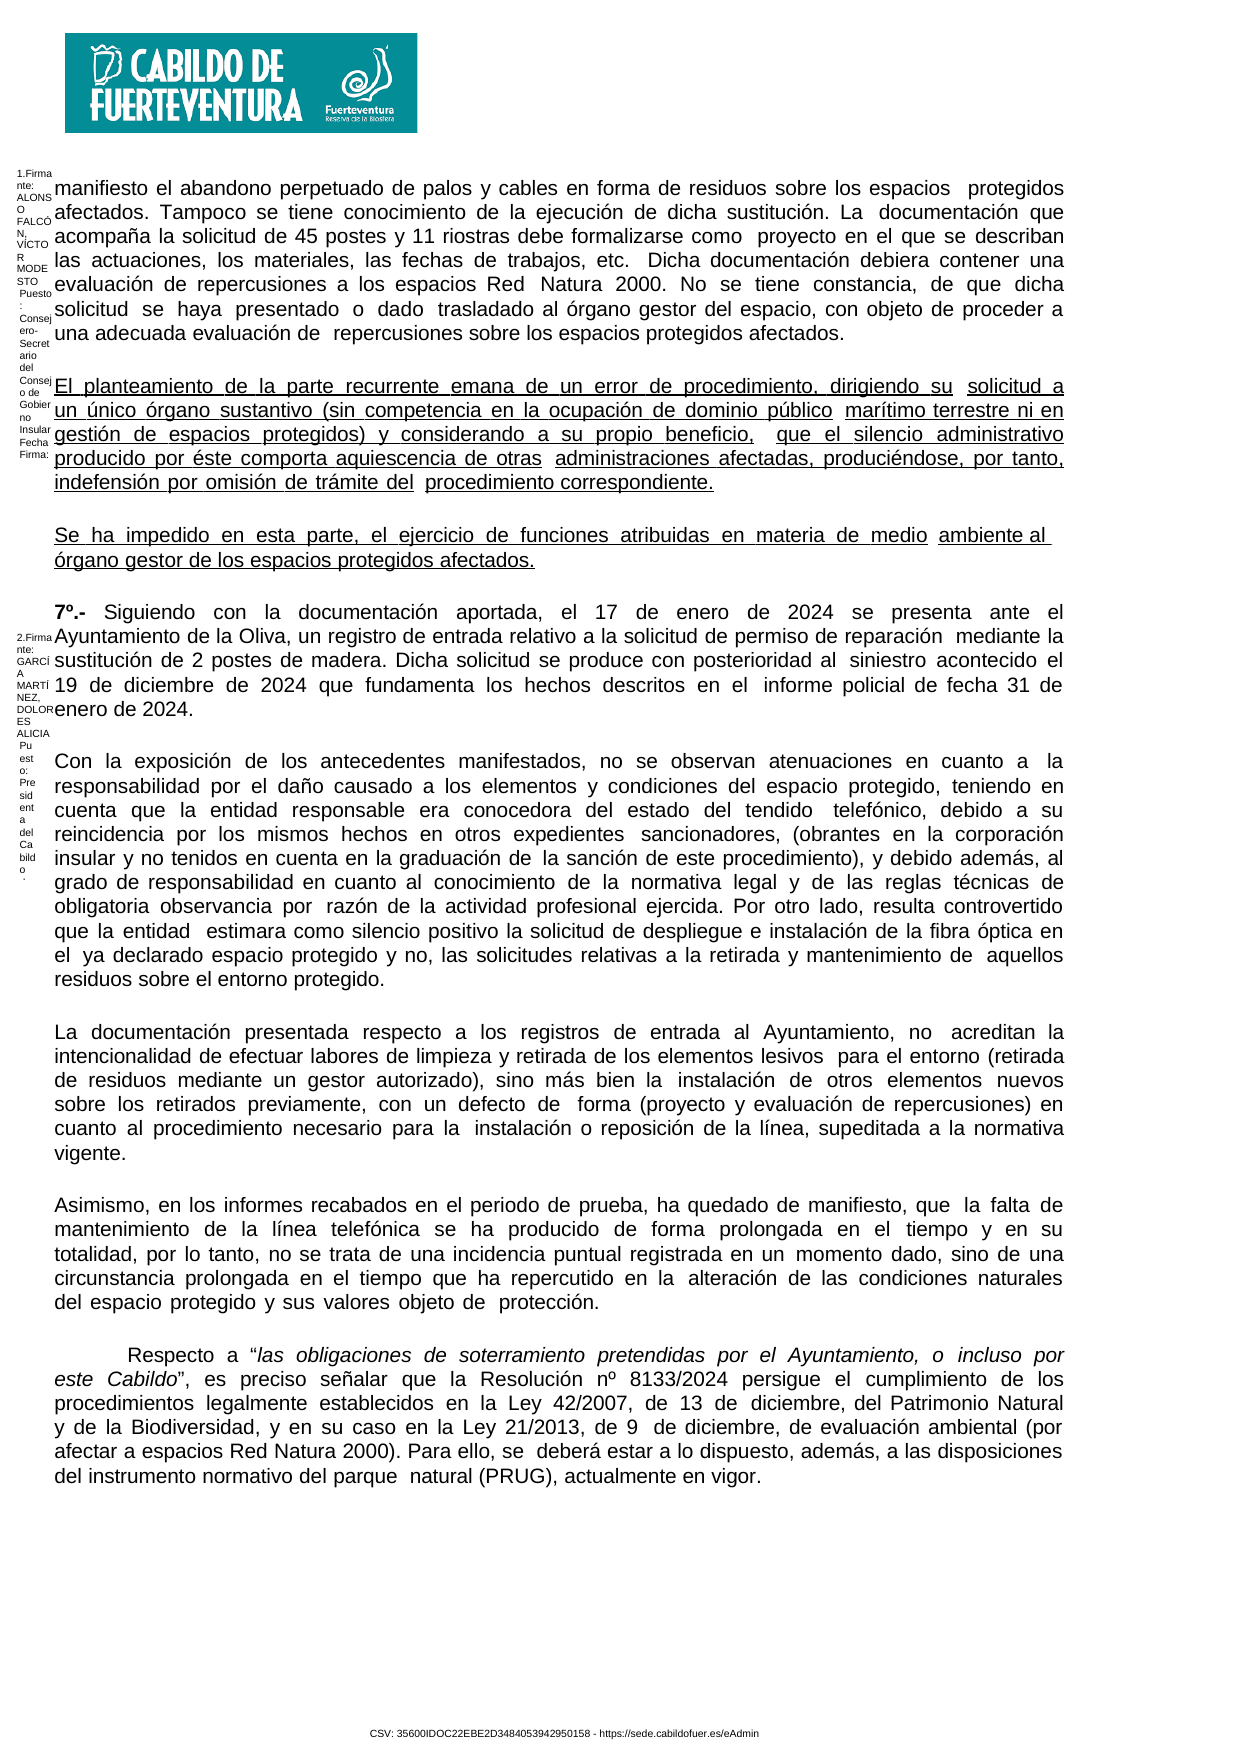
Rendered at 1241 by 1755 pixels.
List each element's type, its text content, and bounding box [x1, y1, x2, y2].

text Puesto: Presidenta del Cabildo de Fuerteventura Fecha Firma: 17/12/2024 10:42:23 [19, 740, 36, 879]
text Con la exposición de los antecedentes manifestados, no se observan atenuaciones en cuanto a la responsabilidad por el daño causado a los elementos y condiciones del espacio protegido, teniendo en cuenta que la entidad responsable era conocedora del estado del tendido telefónico, debido a su reincidencia por los mismos hechos en otros expedientes sancionadores, (obrantes en la corporación insular y no tenidos en cuenta en la graduación de la sanción de este procedimiento), y debido además, al grado de responsabilidad en cuanto al conocimiento de la normativa legal y de las reglas técnicas de obligatoria observancia por razón de la actividad profesional ejercida. Por otro lado, resulta controvertido que la entidad estimara como silencio positivo la solicitud de despliegue e instalación de la fibra óptica en el ya declarado espacio protegido y no, las solicitudes relativas a la retirada y mantenimiento de aquellos residuos sobre el entorno protegido. [54, 749, 1064, 991]
text 7º.- Siguiendo con la documentación aportada, el 17 de enero de 2024 se presenta ante el Ayuntamiento de la Oliva, un registro de entrada relativo a la solicitud de permiso de reparación mediante la sustitución de 2 postes de madera. Dicha solicitud se produce con posterioridad al siniestro acontecido el 19 de diciembre de 2024 que fundamenta los hechos descritos en el informe policial de fecha 31 de enero de 2024. [54, 600, 1064, 721]
text manifiesto el abandono perpetuado de palos y cables en forma de residuos sobre los espacios protegidos afectados. Tampoco se tiene conocimiento de la ejecución de dicha sustitución. La documentación que acompaña la solicitud de 45 postes y 11 riostras debe formalizarse como proyecto en el que se describan las actuaciones, los materiales, las fechas de trabajos, etc. Dicha documentación debiera contener una evaluación de repercusiones a los espacios Red Natura 2000. No se tiene constancia, de que dicha solicitud se haya presentado o dado trasladado al órgano gestor del espacio, con objeto de proceder a una adecuada evaluación de repercusiones sobre los espacios protegidos afectados. [14, 167, 1064, 463]
text 1.Firmante: ALONSO FALCÓN, VÍCTOR MODESTO [17, 167, 54, 287]
text La documentación presentada respecto a los registros de entrada al Ayuntamiento, no acreditan la intencionalidad de efectuar labores de limpieza y retirada de los elementos lesivos para el entorno (retirada de residuos mediante un gestor autorizado), sino más bien la instalación de otros elementos nuevos sobre los retirados previamente, con un defecto de forma (proyecto y evaluación de repercusiones) en cuanto al procedimiento necesario para la instalación o reposición de la línea, supeditada a la normativa vigente. [54, 1019, 1064, 1164]
text Respecto a “las obligaciones de soterramiento pretendidas por el Ayuntamiento, o incluso por este Cabildo”, es preciso señalar que la Resolución nº 8133/2024 persigue el cumplimiento de los procedimientos legalmente establecidos en la Ley 42/2007, de 13 de diciembre, del Patrimonio Natural y de la Biodiversidad, y en su caso en la Ley 21/2013, de 9 de diciembre, de evaluación ambiental (por afectar a espacios Red Natura 2000). Para ello, se deberá estar a lo dispuesto, además, a las disposiciones del instrumento normativo del parque natural (PRUG), actualmente en vigor. [54, 1343, 1064, 1488]
text El planteamiento de la parte recurrente emana de un error de procedimiento, dirigiendo su solicitud a un único órgano sustantivo (sin competencia en la ocupación de dominio público marítimo terrestre ni en gestión de espacios protegidos) y considerando a su propio beneficio, que el silencio administrativo producido por éste comporta aquiescencia de otras administraciones afectadas, produciéndose, por tanto, indefensión por omisión de trámite del procedimiento correspondiente. [54, 373, 1064, 494]
text Se ha impedido en esta parte, el ejercicio de funciones atribuidas en materia de medio ambiente al órgano gestor de los espacios protegidos afectados. [54, 523, 1064, 571]
text Puesto: Consejero-Secretario del Consejo de Gobierno Insular Fecha Firma: 17/12/2024 10:37:52 [19, 288, 52, 463]
text 2.Firmante: GARCÍA MARTÍNEZ, DOLORES ALICIA [17, 631, 54, 739]
text Asimismo, en los informes recabados en el periodo de prueba, ha quedado de manifiesto, que la falta de mantenimiento de la línea telefónica se ha producido de forma prolongada en el tiempo y en su totalidad, por lo tanto, no se trata de una incidencia puntual registrada en un momento dado, sino de una circunstancia prolongada en el tiempo que ha repercutido en la alteración de las condiciones naturales del espacio protegido y sus valores objeto de protección. [54, 1193, 1064, 1314]
